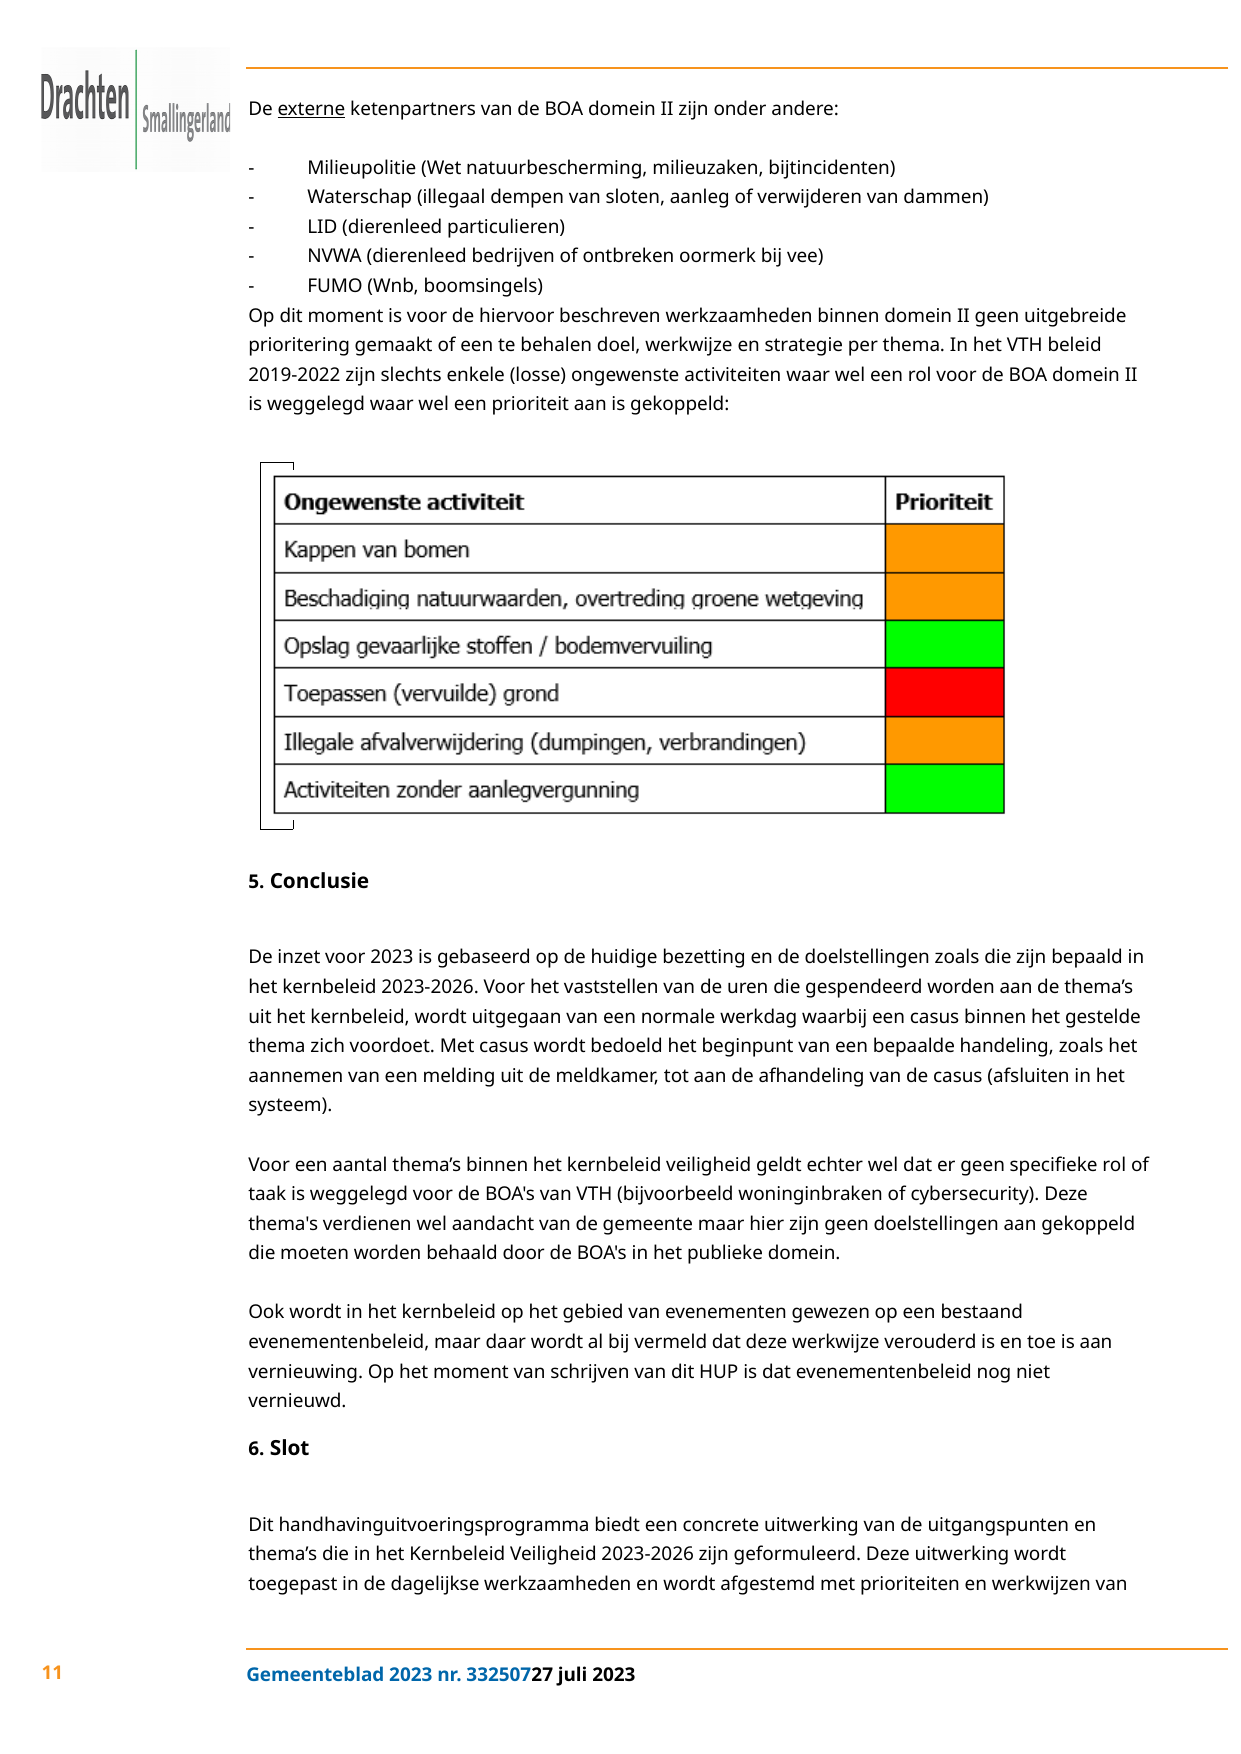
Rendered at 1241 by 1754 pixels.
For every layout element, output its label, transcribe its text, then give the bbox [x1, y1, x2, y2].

text Ook wordt in het kernbeleid op het gebied van evenementen gewezen op een bestaand evenementenbeleid, maar daar wordt al bij vermeld dat deze werkwijze verouderd is en toe is aan vernieuwing. Op het moment van schrijven van dit HUP is dat evenementenbeleid nog niet vernieuwd. [248, 1299, 1152, 1413]
list Milieupolitie (Wet natuurbescherming, milieuzaken, bijtincidenten) [248, 154, 1152, 180]
picture [268, 470, 1008, 820]
text De externe ketenpartners van de BOA domein II zijn onder andere: [248, 95, 1152, 121]
text Voor een aantal thema’s binnen het kernbeleid veiligheid geldt echter wel dat er geen specifieke rol of taak is weggelegd voor de BOA's van VTH (bijvoorbeeld woninginbraken of cybersecurity). Deze thema's verdienen wel aandacht van de gemeente maar hier zijn geen doelstellingen aan gekoppeld die moeten worden behaald door de BOA's in het publieke domein. [248, 1151, 1152, 1265]
list LID (dierenleed particulieren) [248, 213, 1152, 239]
list NVWA (dierenleed bedrijven of ontbreken oormerk bij vee) [248, 243, 1152, 268]
text Dit handhavinguitvoeringsprogramma biedt een concrete uitwerking van de uitgangspunten en thema’s die in het Kernbeleid Veiligheid 2023-2026 zijn geformuleerd. Deze uitwerking wordt toegepast in de dagelijkse werkzaamheden en wordt afgestemd met prioriteiten en werkwijzen van [248, 1511, 1152, 1596]
list FUMO (Wnb, boomsingels) [248, 272, 1152, 298]
text De inzet voor 2023 is gebaseerd op de huidige bezetting en de doelstellingen zoals die zijn bepaald in het kernbeleid 2023-2026. Voor het vaststellen van de uren die gespendeerd worden aan de thema’s uit het kernbeleid, wordt uitgegaan van een normale werkdag waarbij een casus binnen het gestelde thema zich voordoet. Met casus wordt bedoeld het beginpunt van een bepaalde handeling, zoals het aannemen van een melding uit de meldkamer, tot aan de afhandeling van de casus (afsluiten in het systeem). [248, 944, 1152, 1117]
text 5. Conclusie [248, 866, 1152, 894]
text Op dit moment is voor de hiervoor beschreven werkzaamheden binnen domein II geen uitgebreide prioritering gemaakt of een te behalen doel, werkwijze en strategie per thema. In het VTH beleid 2019-2022 zijn slechts enkele (losse) ongewenste activiteiten waar wel een rol voor de BOA domein II is weggelegd waar wel een prioriteit aan is gekoppeld: [248, 302, 1152, 416]
picture [41, 47, 231, 172]
text 6. Slot [248, 1433, 1152, 1462]
list Waterschap (illegaal dempen van sloten, aanleg of verwijderen van dammen) [248, 183, 1152, 209]
